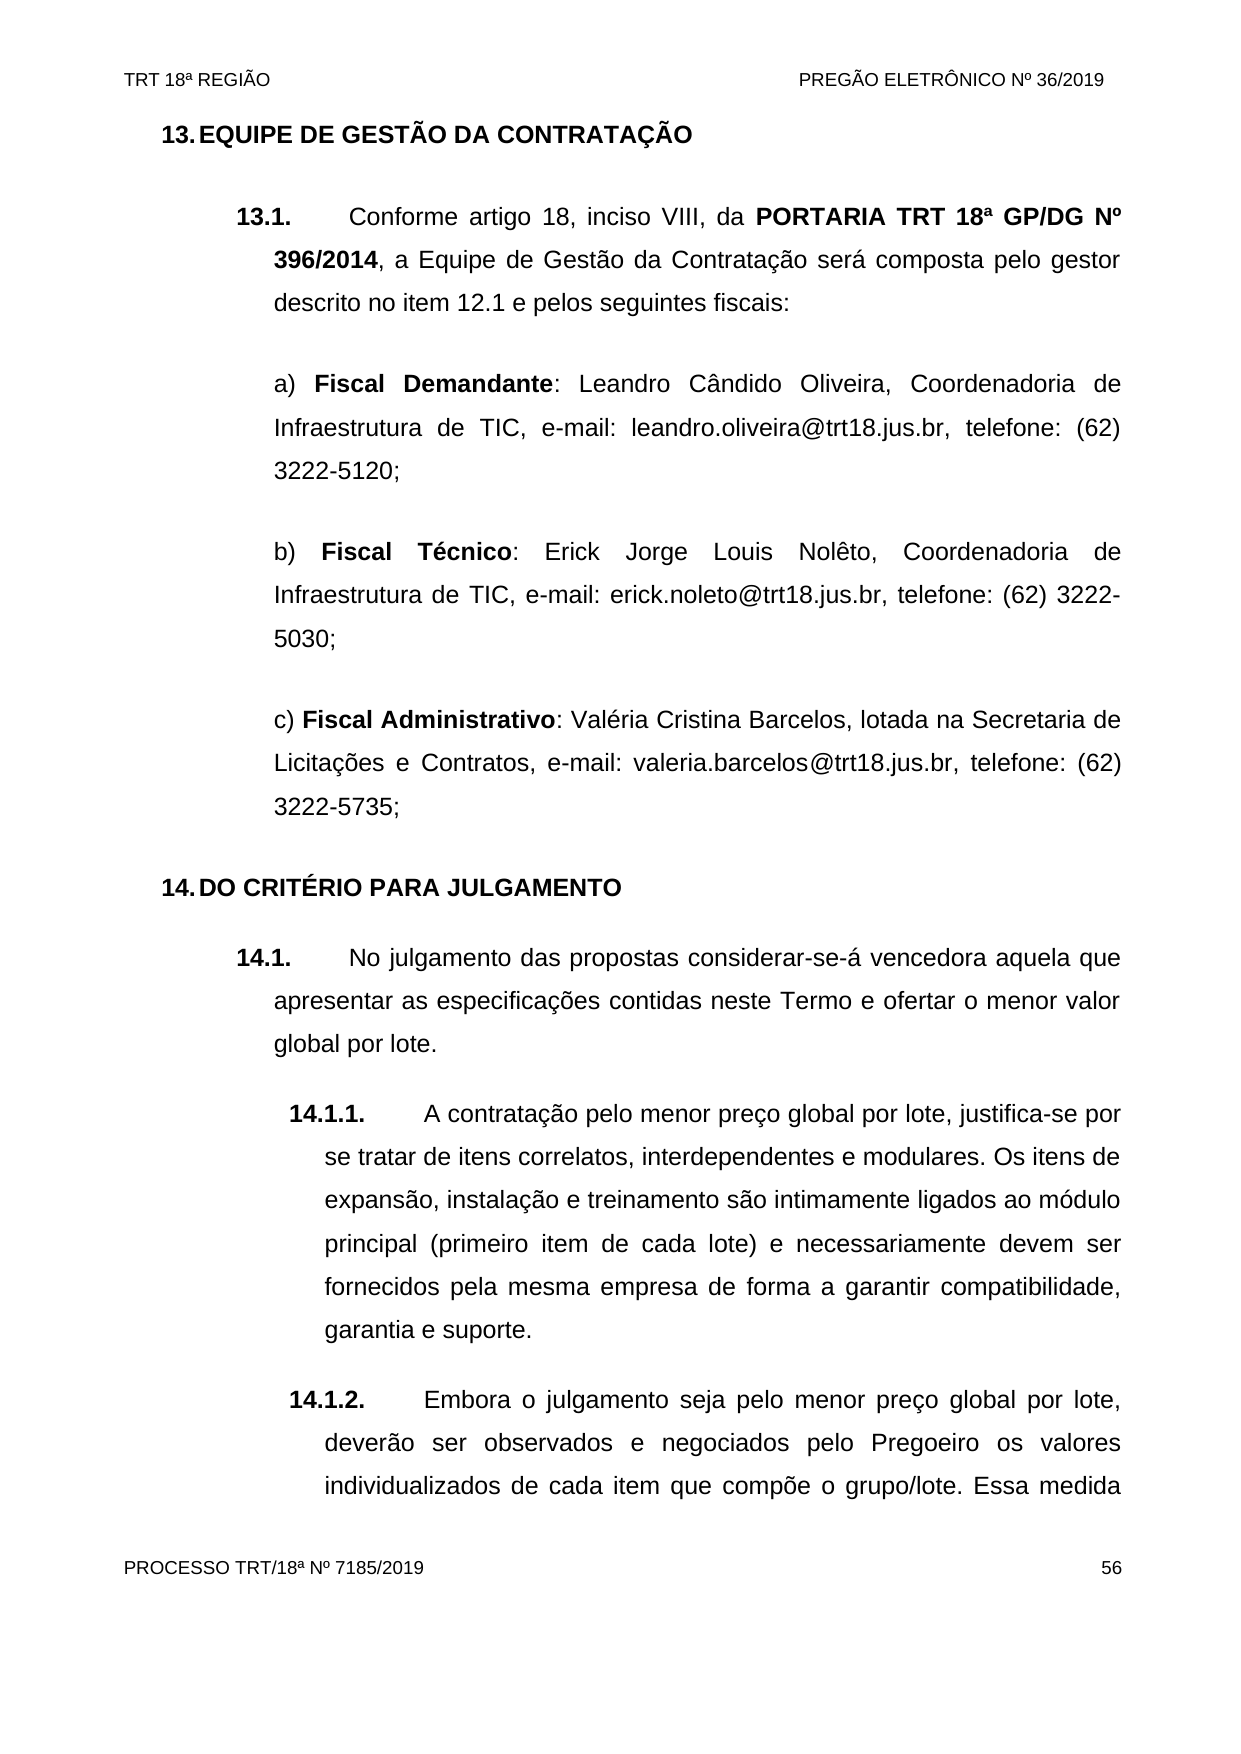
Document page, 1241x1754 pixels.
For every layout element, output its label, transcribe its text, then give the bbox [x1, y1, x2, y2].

list DO CRITÉRIO PARA JULGAMENTO [161, 873, 1122, 902]
list Conforme artigo 18, inciso VIII, da PORTARIA TRT 18ª GP/DG Nº 396/2014, a Equipe de Gestão da Contratação será composta pelo gestor descrito no item 12.1 e pelos seguintes fiscais: [236, 202, 1122, 317]
list A contratação pelo menor preço global por lote, justifica-se por se tratar de itens correlatos, interdependentes e modulares. Os itens de expansão, instalação e treinamento são intimamente ligados ao módulo principal (primeiro item de cada lote) e necessariamente devem ser fornecidos pela mesma empresa de forma a garantir compatibilidade, garantia e suporte. [289, 1099, 1122, 1344]
list No julgamento das propostas considerar-se-á vencedora aquela que apresentar as especificações contidas neste Termo e ofertar o menor valor global por lote. [236, 943, 1122, 1058]
text c) Fiscal Administrativo: Valéria Cristina Barcelos, lotada na Secretaria de Licitações e Contratos, e-mail: valeria.barcelos@trt18.jus.br, telefone: (62) 3222-5735; [273, 705, 1122, 820]
text a) Fiscal Demandante: Leandro Cândido Oliveira, Coordenadoria de Infraestrutura de TIC, e-mail: leandro.oliveira@trt18.jus.br, telefone: (62) 3222-5120; [273, 369, 1122, 484]
list EQUIPE DE GESTÃO DA CONTRATAÇÃO [161, 120, 1122, 149]
list Embora o julgamento seja pelo menor preço global por lote, deverão ser observados e negociados pelo Pregoeiro os valores individualizados de cada item que compõe o grupo/lote. Essa medida [289, 1385, 1122, 1500]
text b) Fiscal Técnico: Erick Jorge Louis Nolêto, Coordenadoria de Infraestrutura de TIC, e-mail: erick.noleto@trt18.jus.br, telefone: (62) 3222-5030; [273, 537, 1122, 652]
